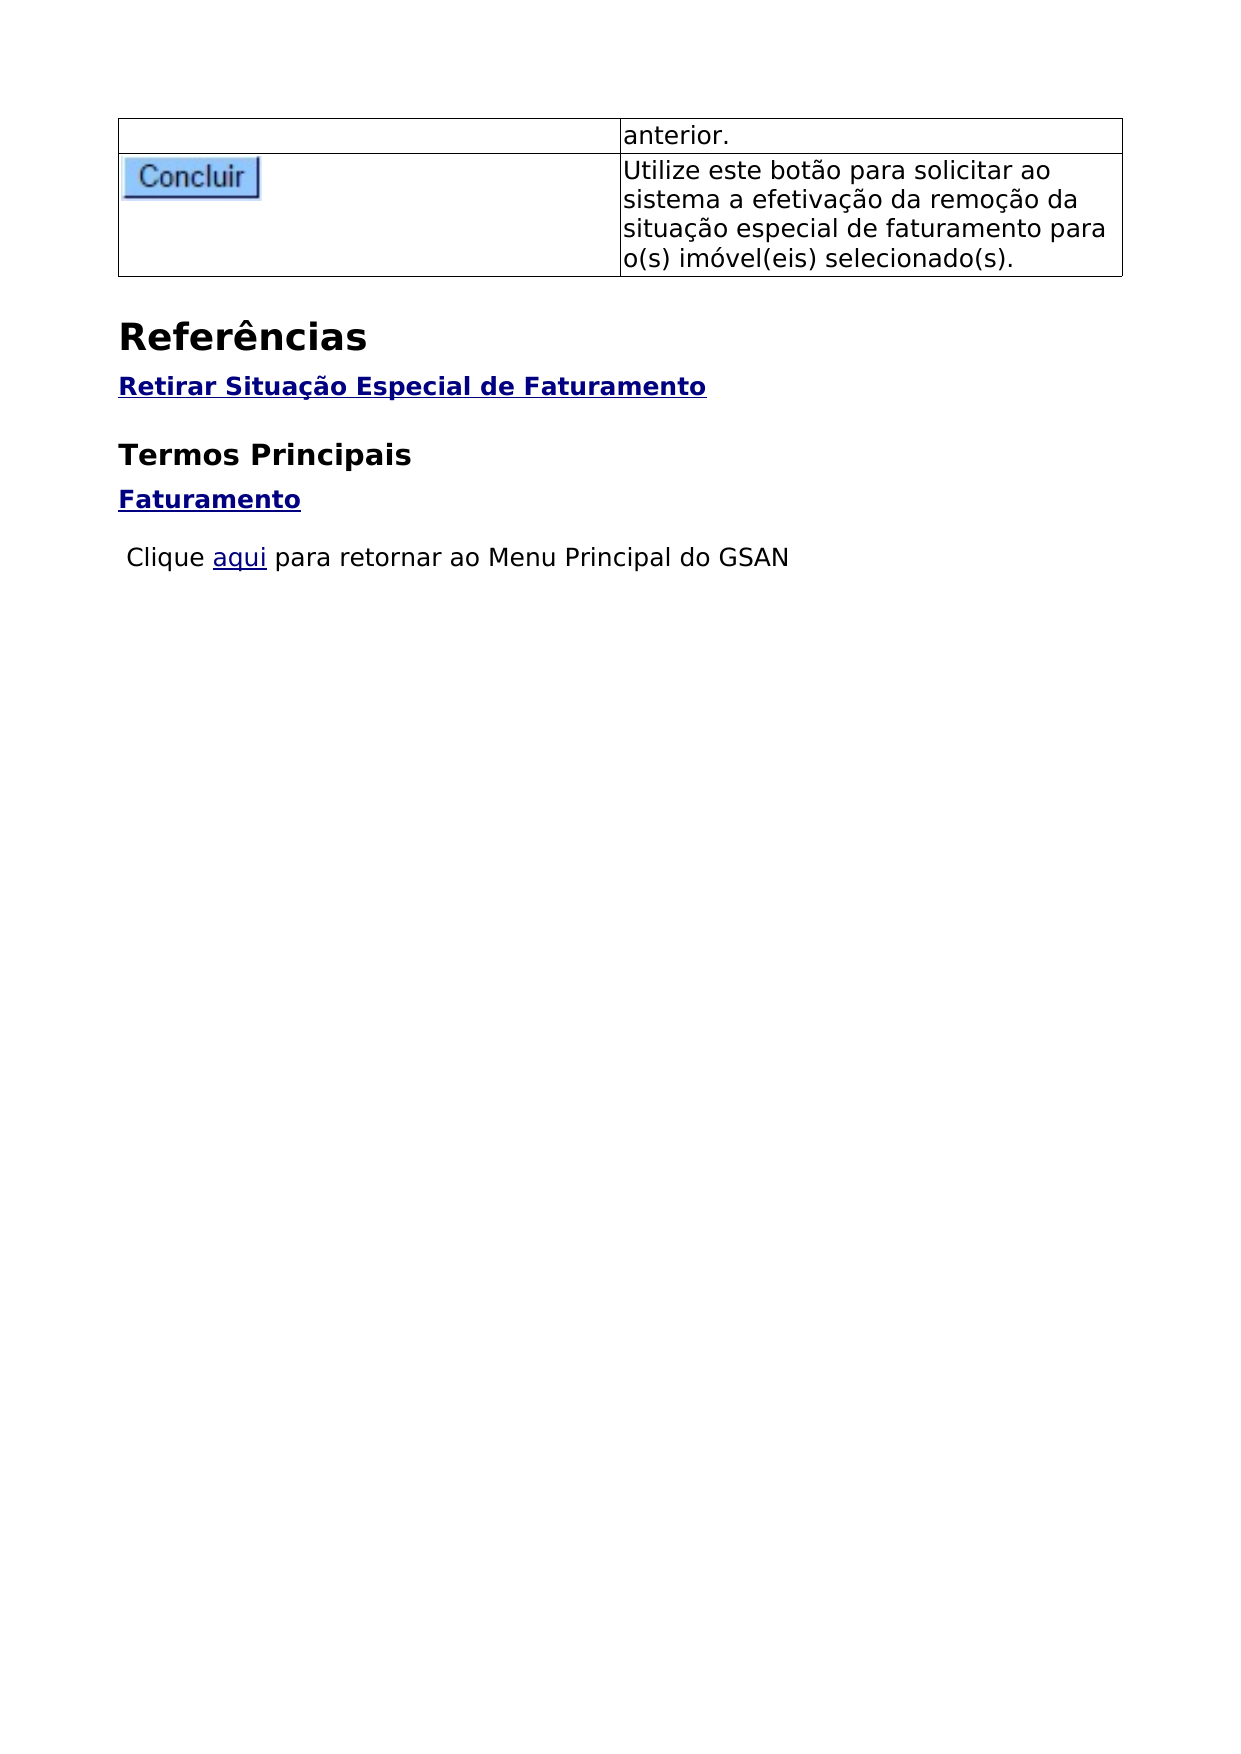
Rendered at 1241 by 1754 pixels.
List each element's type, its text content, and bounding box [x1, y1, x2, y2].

table_cell [119, 119, 620, 153]
table_cell Utilize este botão para solicitar ao sistema a efetivação da remoção da situação especial de faturamento para o(s) imóvel(eis) selecionado(s). [621, 154, 1122, 276]
subtitle Referências [118, 316, 1122, 359]
table_cell [119, 154, 620, 276]
text Faturamento Clique aqui para retornar ao Menu Principal do GSAN [118, 485, 1122, 572]
table_cell anterior. [621, 119, 1122, 153]
picture [121, 156, 262, 201]
subtitle Termos Principais [118, 438, 1122, 472]
text Retirar Situação Especial de Faturamento [118, 372, 1122, 401]
